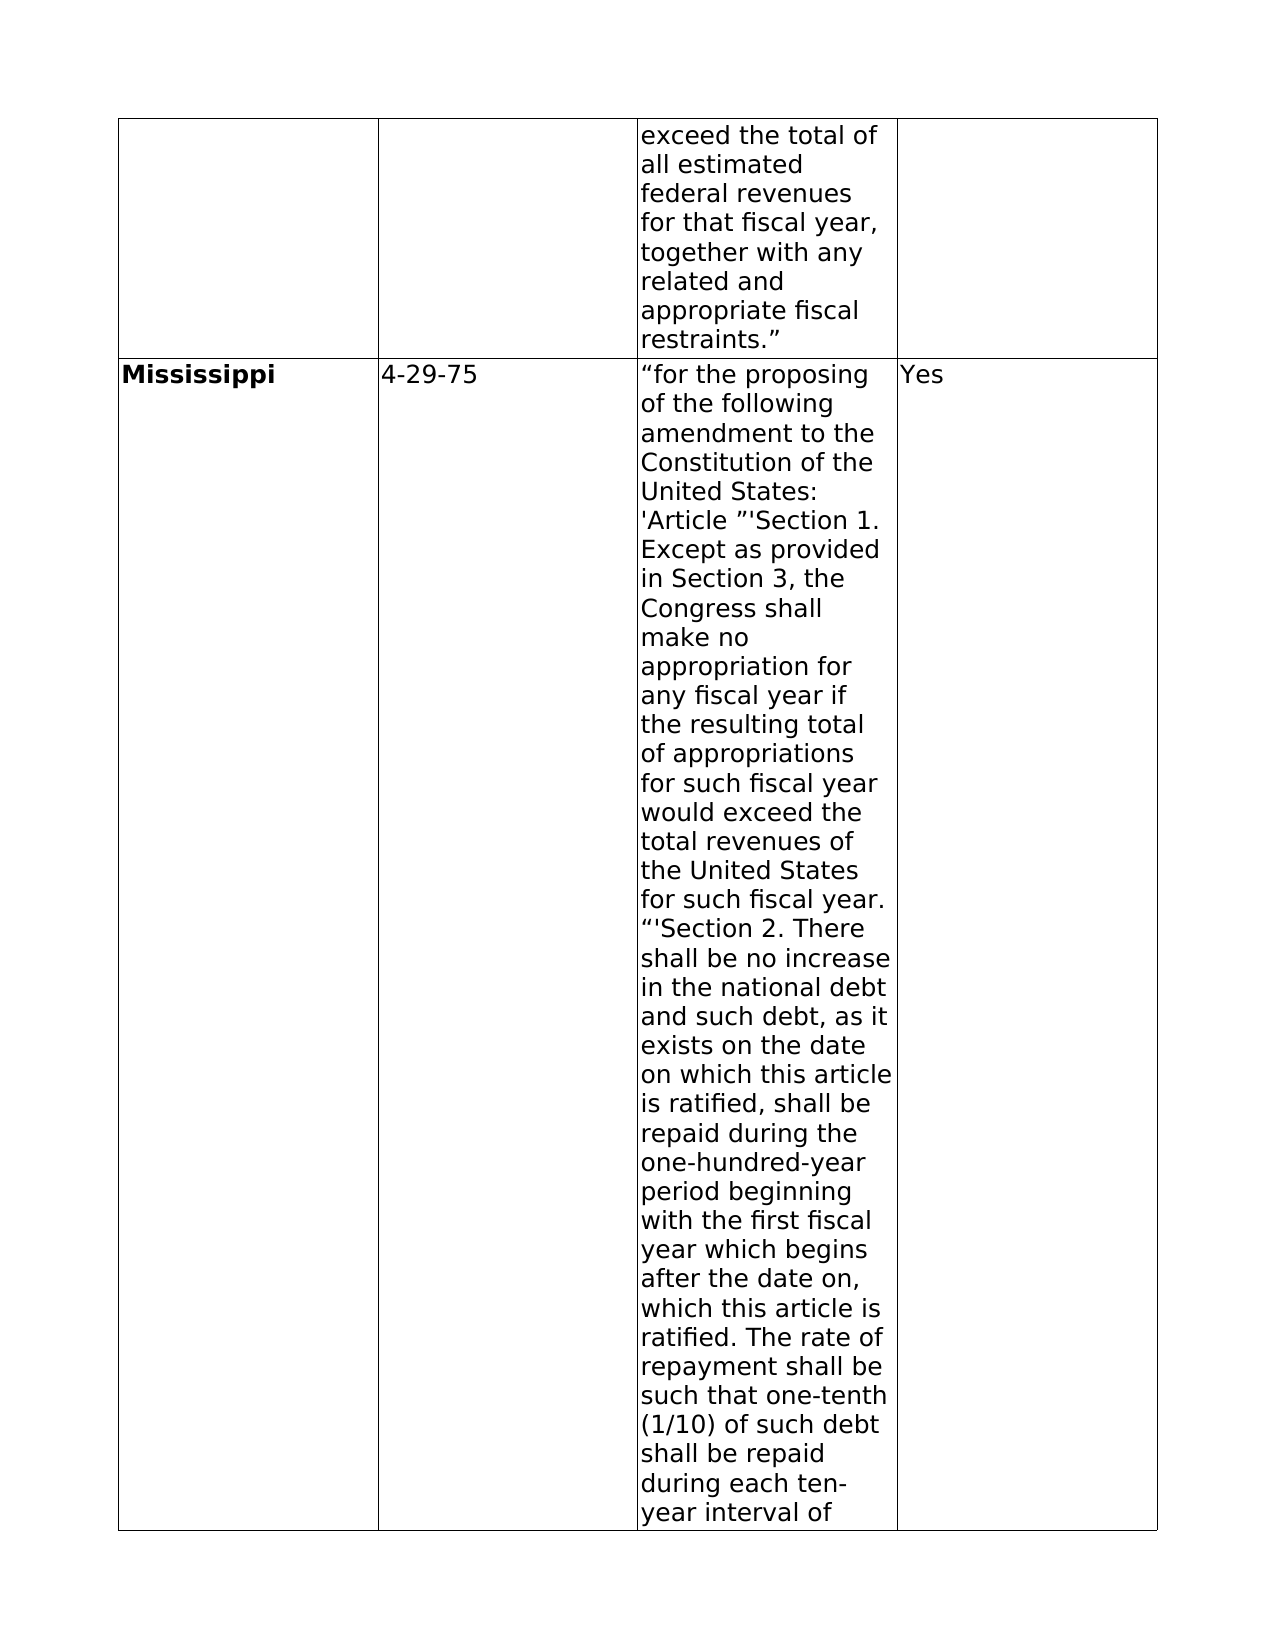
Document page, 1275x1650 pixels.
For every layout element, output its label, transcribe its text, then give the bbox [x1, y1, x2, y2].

table_cell [898, 119, 1157, 357]
table_cell 4-29-75 [379, 359, 637, 1530]
table_cell “for the proposing of the following amendment to the Constitution of the United States: 'Article ”'Section 1. Except as provided in Section 3, the Congress shall make no appropriation for any fiscal year if the resulting total of appropriations for such fiscal year would exceed the total revenues of the United States for such fiscal year. “'Section 2. There shall be no increase in the national debt and such debt, as it exists on the date on which this article is ratified, shall be repaid during the one-hundred-year period beginning with the first fiscal year which begins after the date on, which this article is ratified. The rate of repayment shall be such that one-tenth (1/10) of such debt shall be repaid during each ten-year interval of [638, 359, 897, 1530]
table_cell [379, 119, 637, 357]
table_cell exceed the total of all estimated federal revenues for that fiscal year, together with any related and appropriate fiscal restraints.” [638, 119, 897, 357]
table_cell [119, 119, 378, 357]
table_cell Yes [898, 359, 1157, 1530]
table_cell Mississippi [119, 359, 378, 1530]
